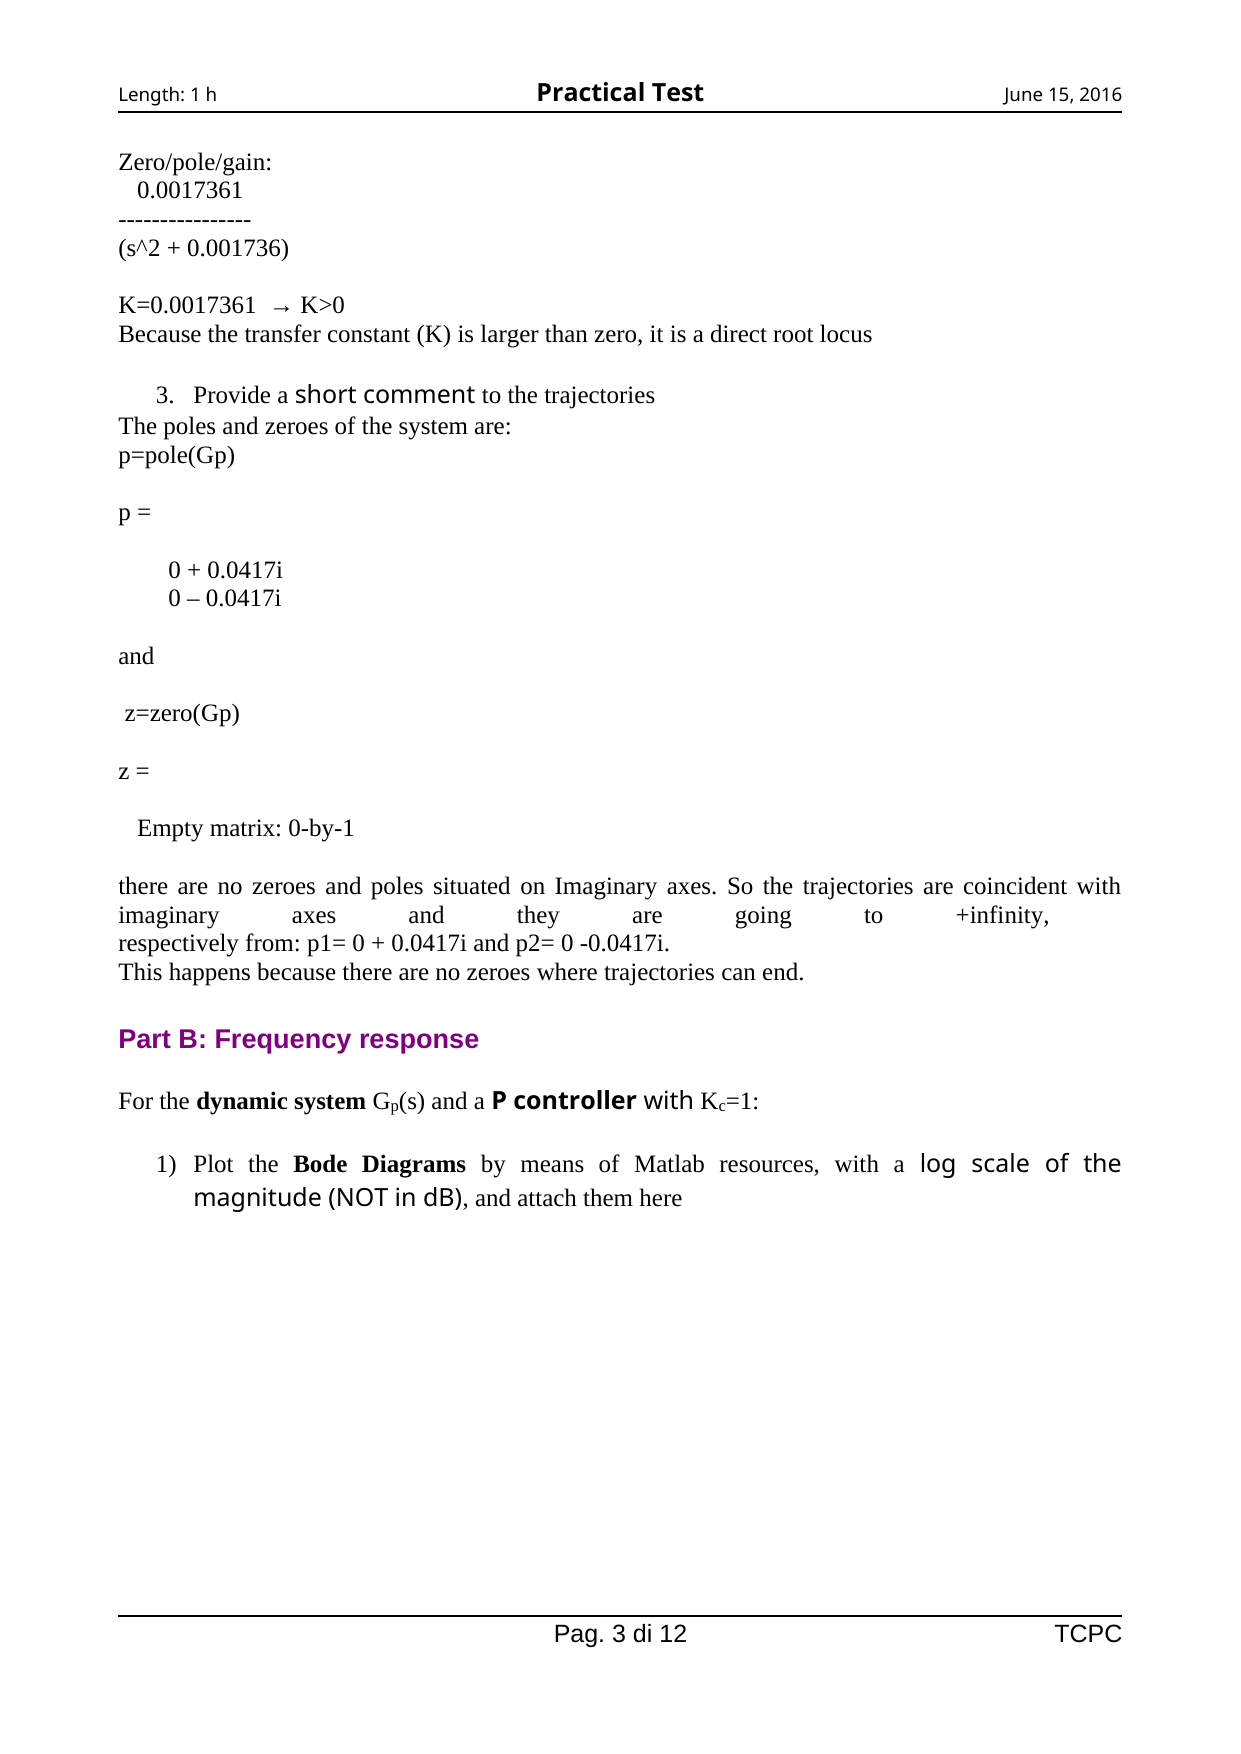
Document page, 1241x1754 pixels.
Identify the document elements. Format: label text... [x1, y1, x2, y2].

text Zero/pole/gain: [118, 147, 1122, 176]
text 0 + 0.0417i [118, 555, 1122, 583]
text This happens because there are no zeroes where trajectories can end. [118, 957, 1122, 986]
text (s^2 + 0.001736) [118, 233, 1122, 262]
text K=0.0017361 → K>0 [118, 291, 1122, 319]
text there are no zeroes and poles situated on Imaginary axes. So the trajectories are coincident with imaginary axes and they are going to +infinity, respectively from: p1= 0 + 0.0417i and p2= 0 -0.0417i. [118, 871, 1122, 957]
text z = [118, 756, 1122, 785]
text p=pole(Gp) [118, 440, 1122, 468]
list Provide a short comment to the trajectories [156, 377, 1122, 411]
text 0.0017361 [118, 176, 1122, 204]
text The poles and zeroes of the system are: [118, 411, 1122, 440]
text Empty matrix: 0-by-1 [118, 813, 1122, 842]
text z=zero(Gp) [118, 698, 1122, 727]
text For the dynamic system Gp(s) and a P controller with Kc=1: [118, 1083, 1122, 1117]
text 0 – 0.0417i [118, 583, 1122, 612]
text ---------------- [118, 204, 1122, 233]
text Because the transfer constant (K) is larger than zero, it is a direct root locus [118, 319, 1122, 348]
text and [118, 641, 1122, 670]
list Plot the Bode Diagrams by means of Matlab resources, with a log scale of the magnitude (NOT in dB), and attach them here [156, 1146, 1122, 1214]
text p = [118, 497, 1122, 526]
subtitle Part B: Frequency response [118, 1023, 1122, 1055]
